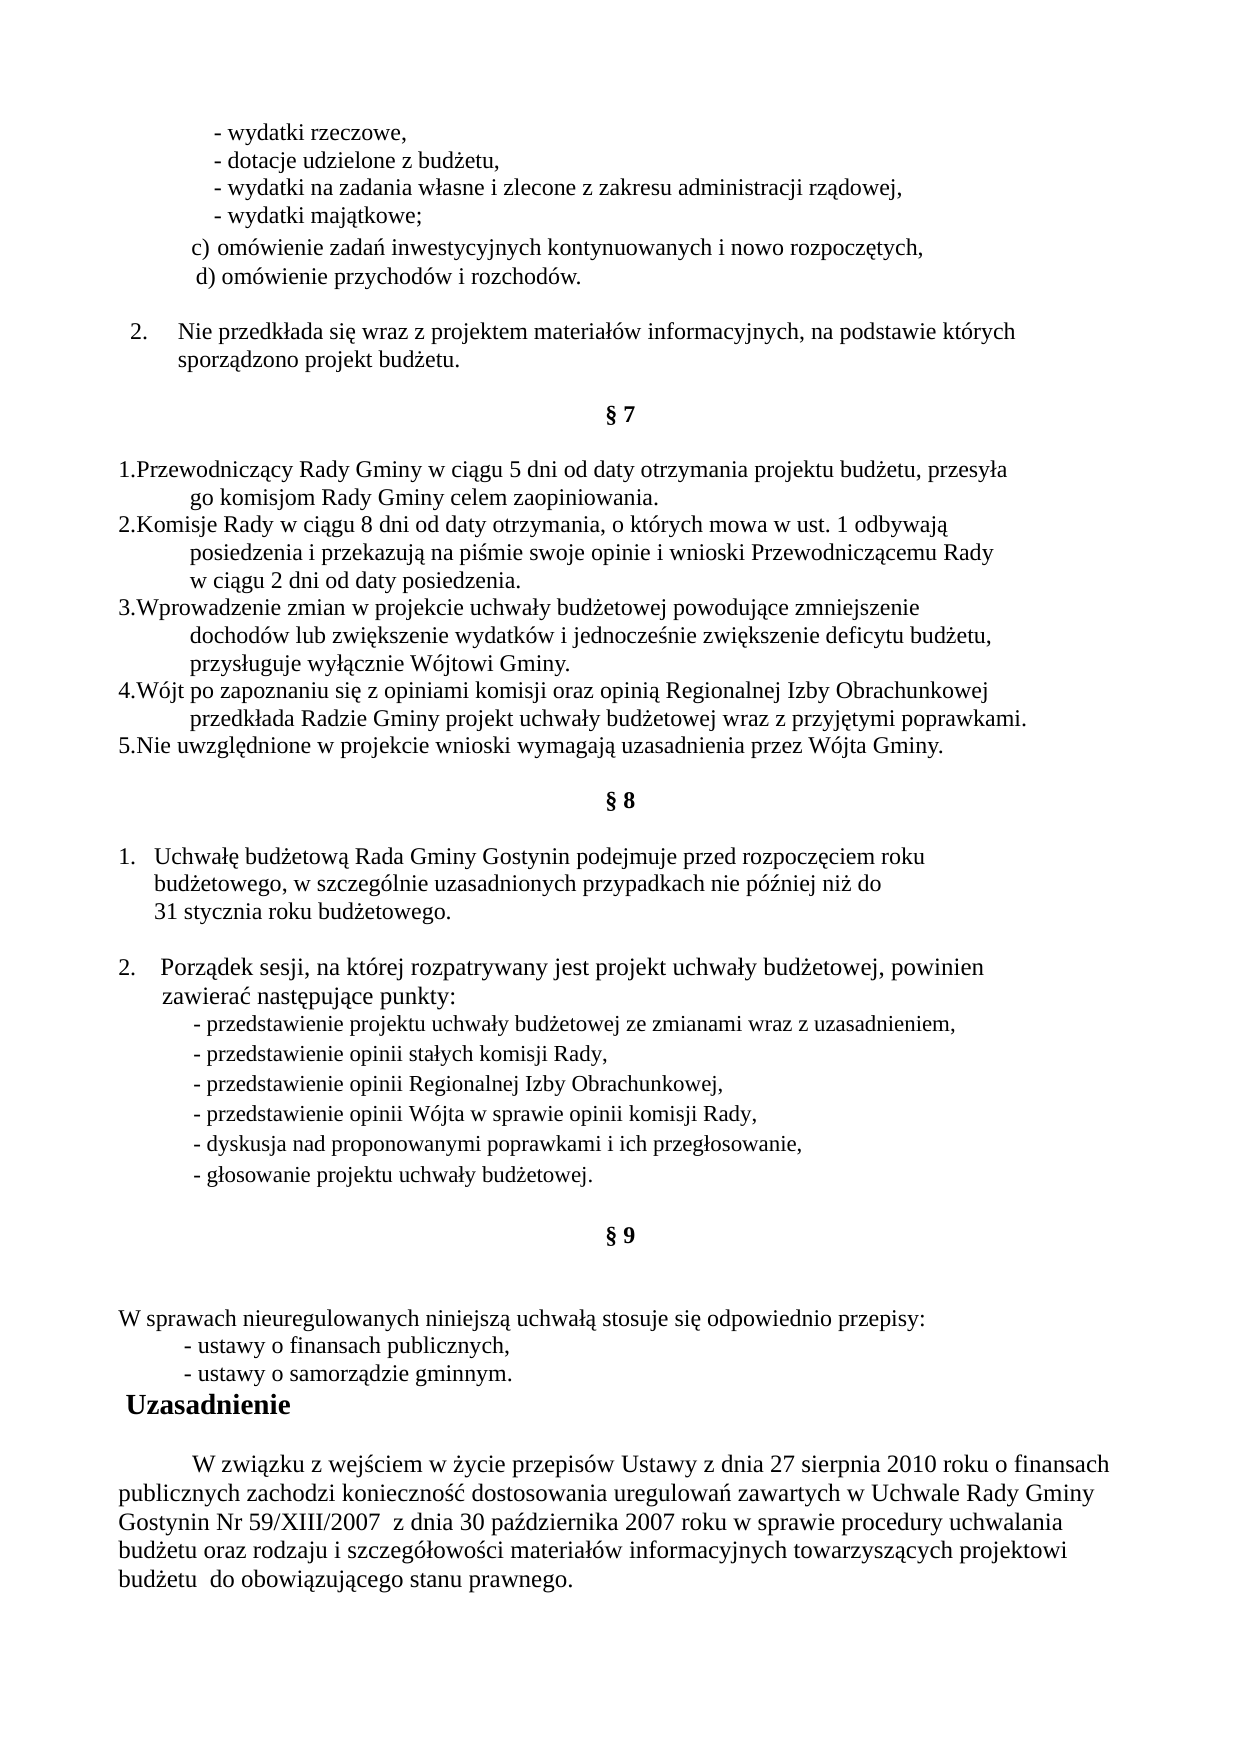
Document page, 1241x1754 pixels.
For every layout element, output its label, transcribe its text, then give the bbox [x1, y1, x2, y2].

text - ustawy o finansach publicznych, [118, 1332, 1122, 1359]
text budżetowego, w szczególnie uzasadnionych przypadkach nie później niż do [118, 869, 1122, 897]
text w ciągu 2 dni od daty posiedzenia. [118, 566, 1122, 593]
list - przedstawienie opinii Wójta w sprawie opinii komisji Rady, [193, 1100, 1122, 1127]
text zawierać następujące punkty: [118, 981, 1122, 1010]
text - wydatki rzeczowe, [118, 118, 1122, 146]
text posiedzenia i przekazują na piśmie swoje opinie i wnioski Przewodniczącemu Rady [118, 538, 1122, 566]
text § 8 [118, 787, 1122, 814]
text W związku z wejściem w życie przepisów Ustawy z dnia 27 sierpnia 2010 roku o finansach publicznych zachodzi konieczność dostosowania uregulowań zawartych w Uchwale Rady Gminy Gostynin Nr 59/XIII/2007 z dnia 30 października 2007 roku w sprawie procedury uchwalania budżetu oraz rodzaju i szczegółowości materiałów informacyjnych towarzyszących projektowi budżetu do obowiązującego stanu prawnego. [118, 1449, 1122, 1593]
text 1. Uchwałę budżetową Rada Gminy Gostynin podejmuje przed rozpoczęciem roku [118, 842, 1122, 869]
text sporządzono projekt budżetu. [118, 345, 1122, 372]
list - przedstawienie opinii stałych komisji Rady, [193, 1040, 1122, 1066]
list - głosowanie projektu uchwały budżetowej. [193, 1161, 1122, 1187]
text c) omówienie zadań inwestycyjnych kontynuowanych i nowo rozpoczętych, [118, 228, 1122, 262]
list Nie uwzględnione w projekcie wnioski wymagają uzasadnienia przez Wójta Gminy. [118, 731, 1122, 759]
text - ustawy o samorządzie gminnym. [118, 1359, 1122, 1387]
text dochodów lub zwiększenie wydatków i jednocześnie zwiększenie deficytu budżetu, [118, 621, 1122, 648]
text d) omówienie przychodów i rozchodów. [118, 262, 1122, 290]
list Wprowadzenie zmian w projekcie uchwały budżetowej powodujące zmniejszenie [118, 593, 1122, 621]
text - wydatki majątkowe; [118, 201, 1122, 228]
list - przedstawienie projektu uchwały budżetowej ze zmianami wraz z uzasadnieniem, [193, 1010, 1122, 1036]
text 2. Nie przedkłada się wraz z projektem materiałów informacyjnych, na podstawie których [118, 317, 1122, 345]
text 2. Porządek sesji, na której rozpatrywany jest projekt uchwały budżetowej, powinien [118, 952, 1122, 981]
text przysługuje wyłącznie Wójtowi Gminy. [118, 648, 1122, 676]
text § 7 [118, 400, 1122, 428]
list Komisje Rady w ciągu 8 dni od daty otrzymania, o których mowa w ust. 1 odbywają [118, 511, 1122, 538]
text § 9 [118, 1221, 1122, 1249]
text W sprawach nieuregulowanych niniejszą uchwałą stosuje się odpowiednio przepisy: [118, 1304, 1122, 1332]
list - dyskusja nad proponowanymi poprawkami i ich przegłosowanie, [193, 1131, 1122, 1157]
list Wójt po zapoznaniu się z opiniami komisji oraz opinią Regionalnej Izby Obrachunkowej [118, 676, 1122, 704]
text Uzasadnienie [118, 1387, 1122, 1420]
text przedkłada Radzie Gminy projekt uchwały budżetowej wraz z przyjętymi poprawkami. [118, 704, 1122, 731]
list - przedstawienie opinii Regionalnej Izby Obrachunkowej, [193, 1070, 1122, 1096]
list Przewodniczący Rady Gminy w ciągu 5 dni od daty otrzymania projektu budżetu, przesyła [118, 455, 1122, 483]
text 31 stycznia roku budżetowego. [118, 897, 1122, 924]
text - wydatki na zadania własne i zlecone z zakresu administracji rządowej, [118, 173, 1122, 201]
text go komisjom Rady Gminy celem zaopiniowania. [118, 483, 1122, 511]
text - dotacje udzielone z budżetu, [118, 146, 1122, 173]
